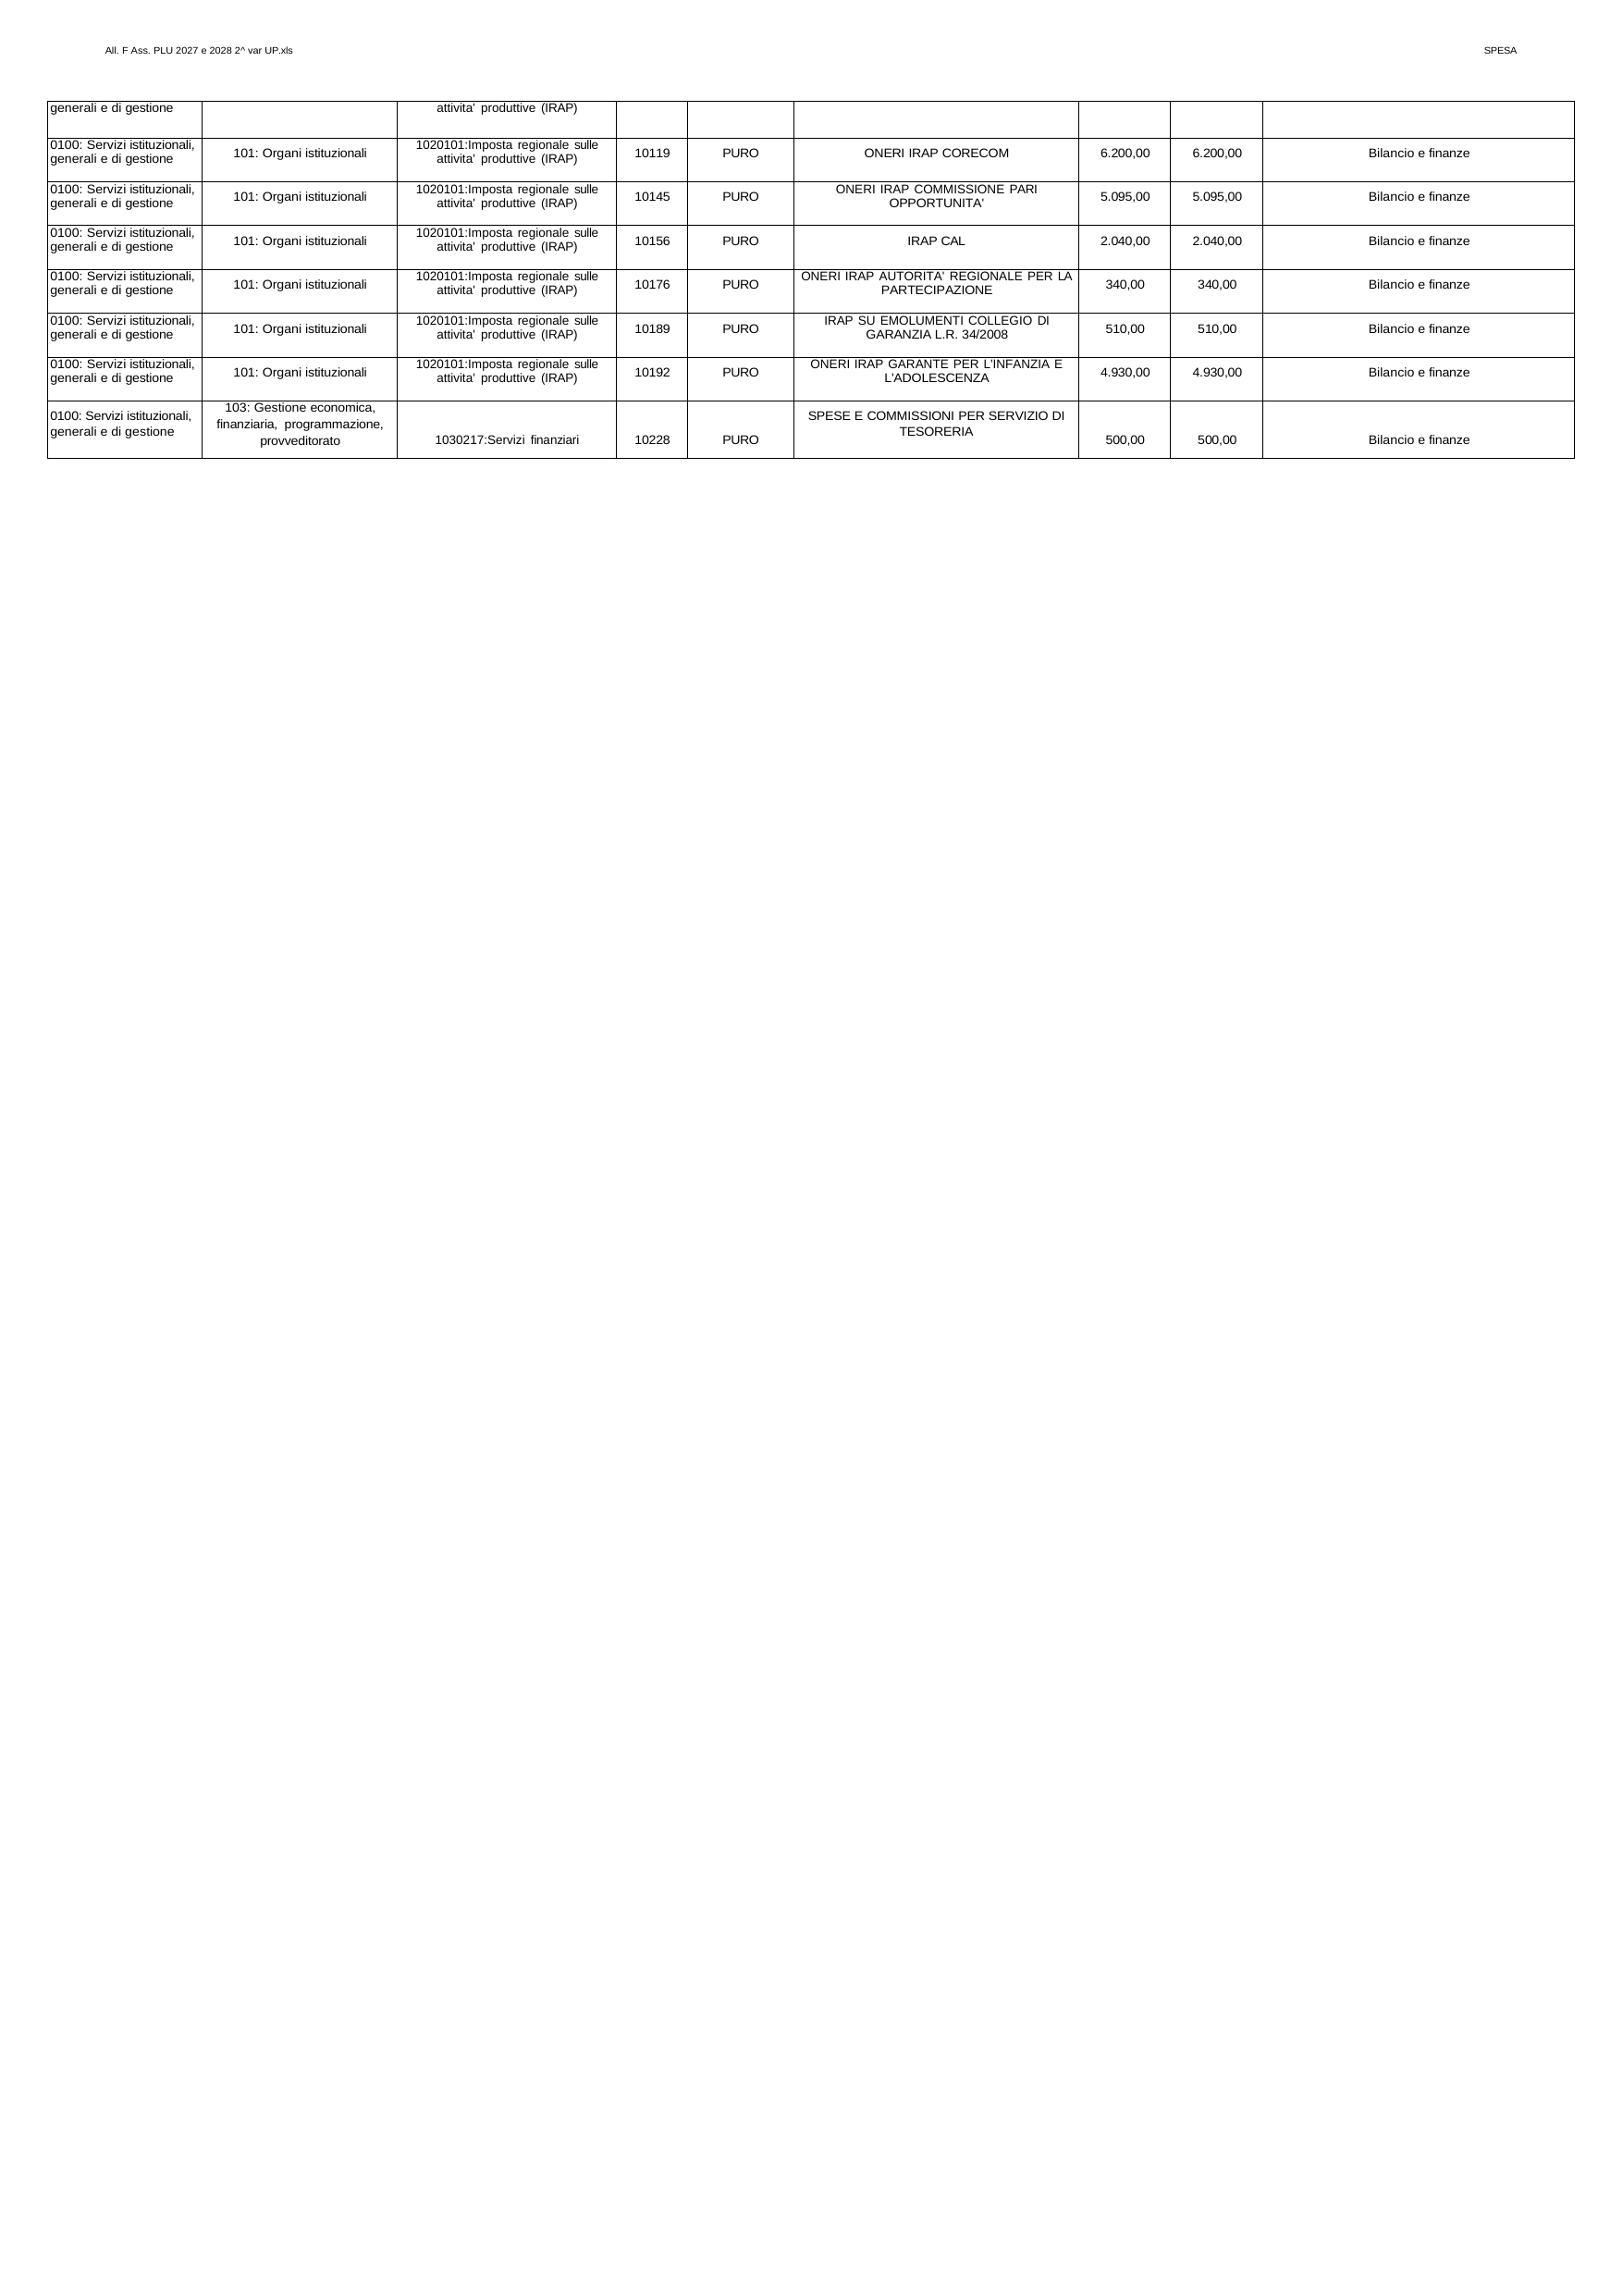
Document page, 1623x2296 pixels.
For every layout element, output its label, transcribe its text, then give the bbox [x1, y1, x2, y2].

table_cell [794, 102, 1078, 137]
table_cell SPESE E COMMISSIONI PER SERVIZIO DI TESORERIA [794, 401, 1078, 458]
table_cell 4.930,00 [1171, 358, 1262, 401]
table_cell [617, 102, 687, 137]
table_cell 10228 [617, 401, 687, 458]
table_cell 10176 [617, 270, 687, 313]
table_cell 1020101:Imposta regionale sulle attivita' produttive (IRAP) [398, 314, 616, 357]
table_cell [1263, 102, 1574, 137]
table_cell 101: Organi istituzionali [203, 270, 397, 313]
table_cell 1030217:Servizi finanziari [398, 401, 616, 458]
table_cell PURO [688, 139, 793, 181]
table_cell 101: Organi istituzionali [203, 314, 397, 357]
table_cell 5.095,00 [1079, 182, 1170, 225]
table_cell 10145 [617, 182, 687, 225]
table_cell Bilancio e finanze [1263, 270, 1574, 313]
table_cell 1020101:Imposta regionale sulle attivita' produttive (IRAP) [398, 182, 616, 225]
table_cell 510,00 [1171, 314, 1262, 357]
table_cell 10189 [617, 314, 687, 357]
table_cell 1020101:Imposta regionale sulle attivita' produttive (IRAP) [398, 226, 616, 269]
table_cell 2.040,00 [1171, 226, 1262, 269]
table_cell 0100: Servizi istituzionali, generali e di gestione [48, 358, 202, 401]
table_cell IRAP CAL [794, 226, 1078, 269]
table_cell Bilancio e finanze [1263, 358, 1574, 401]
table_cell 1020101:Imposta regionale sulle attivita' produttive (IRAP) [398, 358, 616, 401]
table_cell PURO [688, 270, 793, 313]
table_cell 0100: Servizi istituzionali, generali e di gestione [48, 401, 202, 458]
table_cell ONERI IRAP COMMISSIONE PARI OPPORTUNITA' [794, 182, 1078, 225]
table_cell 0100: Servizi istituzionali, generali e di gestione [48, 139, 202, 181]
table_cell 6.200,00 [1171, 139, 1262, 181]
table_cell 0100: Servizi istituzionali, generali e di gestione [48, 226, 202, 269]
table_cell Bilancio e finanze [1263, 314, 1574, 357]
table_cell 101: Organi istituzionali [203, 226, 397, 269]
table_cell 0100: Servizi istituzionali, generali e di gestione [48, 182, 202, 225]
table_cell 340,00 [1079, 270, 1170, 313]
table_cell Bilancio e finanze [1263, 139, 1574, 181]
table_cell 101: Organi istituzionali [203, 358, 397, 401]
table_cell ONERI IRAP CORECOM [794, 139, 1078, 181]
table_cell [203, 102, 397, 137]
table_cell 5.095,00 [1171, 182, 1262, 225]
table_cell IRAP SU EMOLUMENTI COLLEGIO DI GARANZIA L.R. 34/2008 [794, 314, 1078, 357]
table_cell generali e di gestione [48, 102, 202, 137]
table_cell 10192 [617, 358, 687, 401]
table_cell 510,00 [1079, 314, 1170, 357]
table_cell 500,00 [1171, 401, 1262, 458]
table_cell PURO [688, 358, 793, 401]
table_cell 2.040,00 [1079, 226, 1170, 269]
table_cell [1079, 102, 1170, 137]
table_cell Bilancio e finanze [1263, 226, 1574, 269]
table_cell [688, 102, 793, 137]
table_cell 10119 [617, 139, 687, 181]
table_cell PURO [688, 182, 793, 225]
table_cell 4.930,00 [1079, 358, 1170, 401]
table_cell attivita' produttive (IRAP) [398, 102, 616, 137]
table_cell 101: Organi istituzionali [203, 139, 397, 181]
table_cell 101: Organi istituzionali [203, 182, 397, 225]
table_cell Bilancio e finanze [1263, 401, 1574, 458]
table_cell PURO [688, 401, 793, 458]
table_cell 1020101:Imposta regionale sulle attivita' produttive (IRAP) [398, 139, 616, 181]
table_cell 500,00 [1079, 401, 1170, 458]
table_cell PURO [688, 314, 793, 357]
table_cell ONERI IRAP AUTORITA' REGIONALE PER LA PARTECIPAZIONE [794, 270, 1078, 313]
table_cell Bilancio e finanze [1263, 182, 1574, 225]
table_cell 1020101:Imposta regionale sulle attivita' produttive (IRAP) [398, 270, 616, 313]
table_cell 340,00 [1171, 270, 1262, 313]
table_cell 0100: Servizi istituzionali, generali e di gestione [48, 314, 202, 357]
table_cell [1171, 102, 1262, 137]
table_cell 103: Gestione economica, finanziaria, programmazione, provveditorato [203, 401, 397, 458]
table_cell ONERI IRAP GARANTE PER L'INFANZIA E L'ADOLESCENZA [794, 358, 1078, 401]
table_cell 0100: Servizi istituzionali, generali e di gestione [48, 270, 202, 313]
table_cell 10156 [617, 226, 687, 269]
table_cell PURO [688, 226, 793, 269]
table_cell 6.200,00 [1079, 139, 1170, 181]
